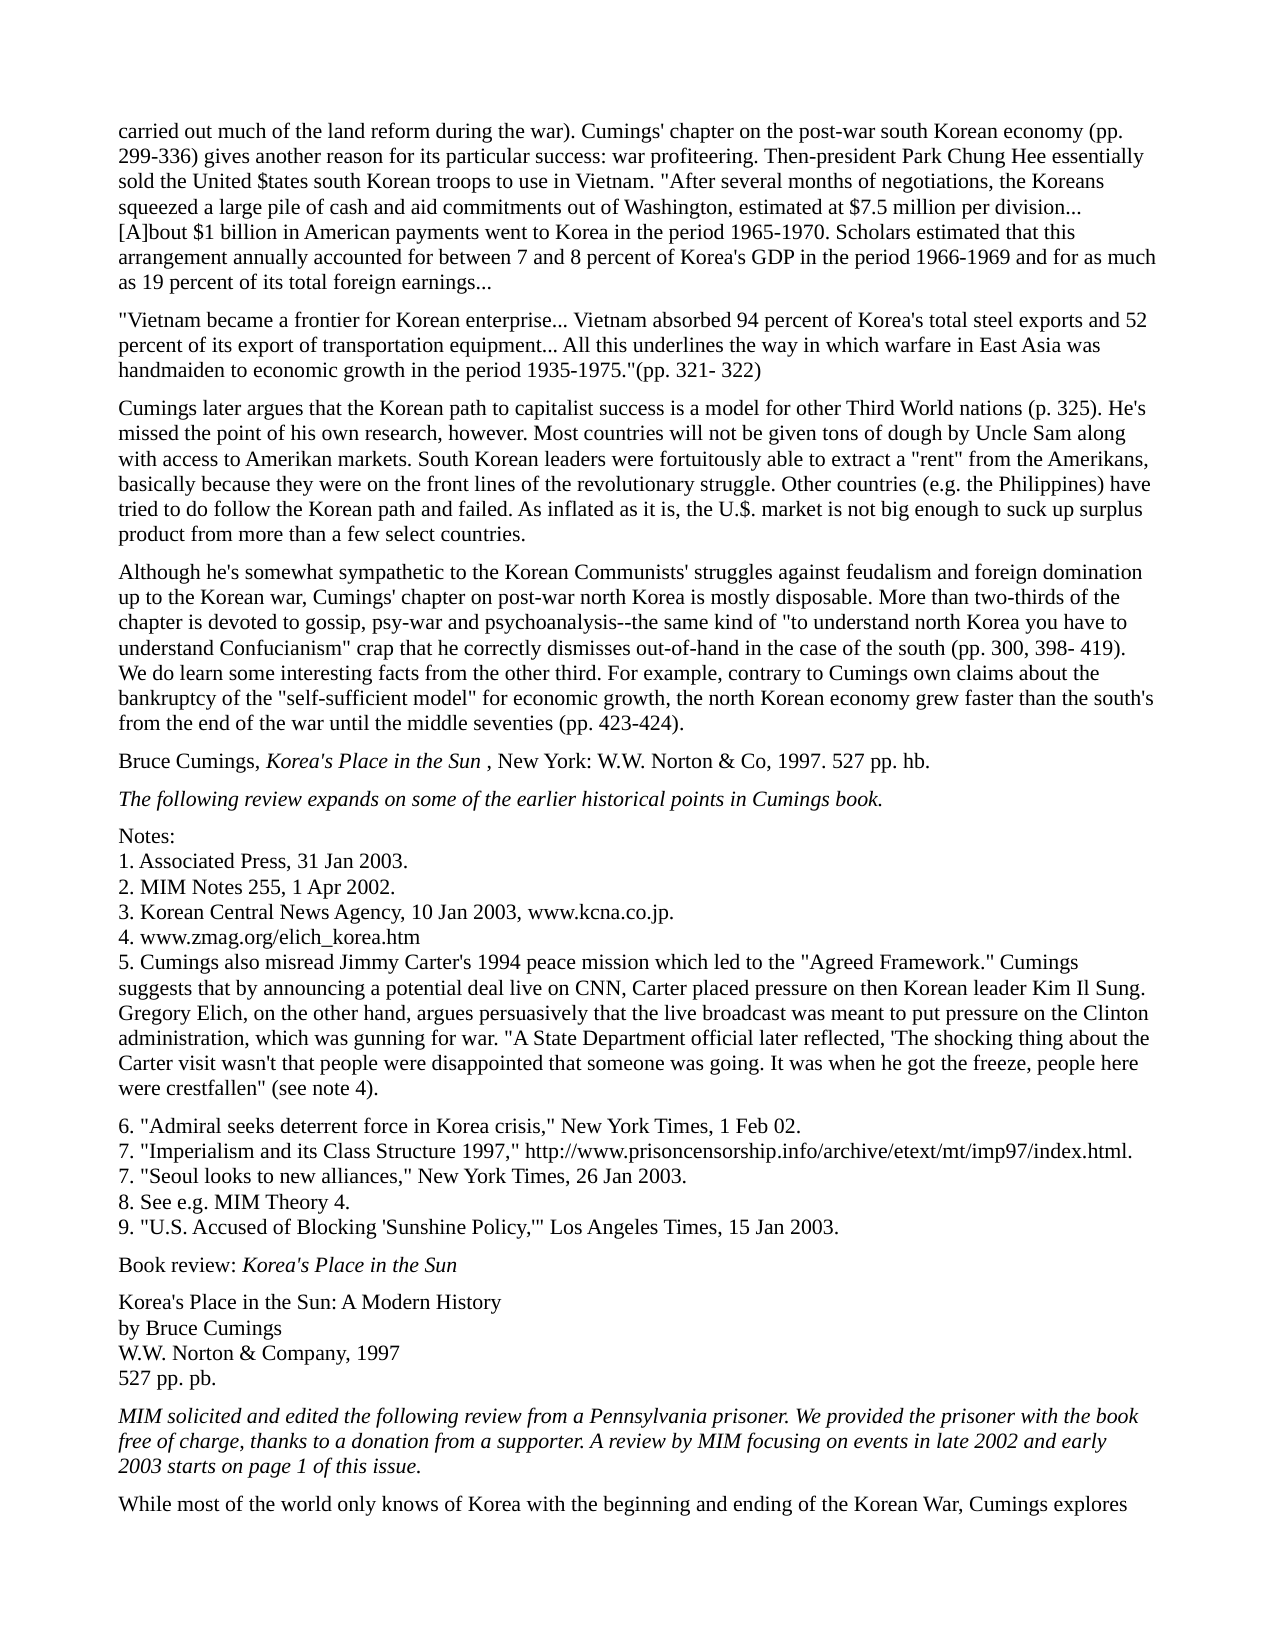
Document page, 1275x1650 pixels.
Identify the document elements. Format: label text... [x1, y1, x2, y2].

text Cumings later argues that the Korean path to capitalist success is a model for other Third World nations (p. 325). He's missed the point of his own research, however. Most countries will not be given tons of dough by Uncle Sam along with access to Amerikan markets. South Korean leaders were fortuitously able to extract a "rent" from the Amerikans, basically because they were on the front lines of the revolutionary struggle. Other countries (e.g. the Philippines) have tried to do follow the Korean path and failed. As inflated as it is, the U.$. market is not big enough to suck up surplus product from more than a few select countries. [118, 395, 1157, 546]
text Bruce Cumings, Korea's Place in the Sun , New York: W.W. Norton & Co, 1997. 527 pp. hb. [118, 748, 1157, 773]
text Korea's Place in the Sun: A Modern History by Bruce Cumings W.W. Norton & Company, 1997 527 pp. pb. [118, 1289, 1157, 1390]
text carried out much of the land reform during the war). Cumings' chapter on the post-war south Korean economy (pp. 299-336) gives another reason for its particular success: war profiteering. Then-president Park Chung Hee essentially sold the United $tates south Korean troops to use in Vietnam. "After several months of negotiations, the Koreans squeezed a large pile of cash and aid commitments out of Washington, estimated at $7.5 million per division... [A]bout $1 billion in American payments went to Korea in the period 1965-1970. Scholars estimated that this arrangement annually accounted for between 7 and 8 percent of Korea's GDP in the period 1966-1969 and for as much as 19 percent of its total foreign earnings... [118, 118, 1157, 294]
text Book review: Korea's Place in the Sun [118, 1252, 1157, 1277]
text MIM solicited and edited the following review from a Pennsylvania prisoner. We provided the prisoner with the book free of charge, thanks to a donation from a supporter. A review by MIM focusing on events in late 2002 and early 2003 starts on page 1 of this issue. [118, 1403, 1157, 1478]
text 6. "Admiral seeks deterrent force in Korea crisis," New York Times, 1 Feb 02. 7. "Imperialism and its Class Structure 1997," http://www.prisoncensorship.info/archive/etext/mt/imp97/index.html. 7. "Seoul looks to new alliances," New York Times, 26 Jan 2003. 8. See e.g. MIM Theory 4. 9. "U.S. Accused of Blocking 'Sunshine Policy,'" Los Angeles Times, 15 Jan 2003. [118, 1113, 1157, 1239]
text While most of the world only knows of Korea with the beginning and ending of the Korean War, Cumings explores [118, 1491, 1157, 1516]
text The following review expands on some of the earlier historical points in Cumings book. [118, 786, 1157, 811]
text "Vietnam became a frontier for Korean enterprise... Vietnam absorbed 94 percent of Korea's total steel exports and 52 percent of its export of transportation equipment... All this underlines the way in which warfare in East Asia was handmaiden to economic growth in the period 1935-1975."(pp. 321- 322) [118, 307, 1157, 383]
text Although he's somewhat sympathetic to the Korean Communists' struggles against feudalism and foreign domination up to the Korean war, Cumings' chapter on post-war north Korea is mostly disposable. More than two-thirds of the chapter is devoted to gossip, psy-war and psychoanalysis--the same kind of "to understand north Korea you have to understand Confucianism" crap that he correctly dismisses out-of-hand in the case of the south (pp. 300, 398- 419). We do learn some interesting facts from the other third. For example, contrary to Cumings own claims about the bankruptcy of the "self-sufficient model" for economic growth, the north Korean economy grew faster than the south's from the end of the war until the middle seventies (pp. 423-424). [118, 559, 1157, 735]
text Notes: 1. Associated Press, 31 Jan 2003. 2. MIM Notes 255, 1 Apr 2002. 3. Korean Central News Agency, 10 Jan 2003, www.kcna.co.jp. 4. www.zmag.org/elich_korea.htm 5. Cumings also misread Jimmy Carter's 1994 peace mission which led to the "Agreed Framework." Cumings suggests that by announcing a potential deal live on CNN, Carter placed pressure on then Korean leader Kim Il Sung. Gregory Elich, on the other hand, argues persuasively that the live broadcast was meant to put pressure on the Clinton administration, which was gunning for war. "A State Department official later reflected, 'The shocking thing about the Carter visit wasn't that people were disappointed that someone was going. It was when he got the freeze, people here were crestfallen" (see note 4). [118, 823, 1157, 1101]
